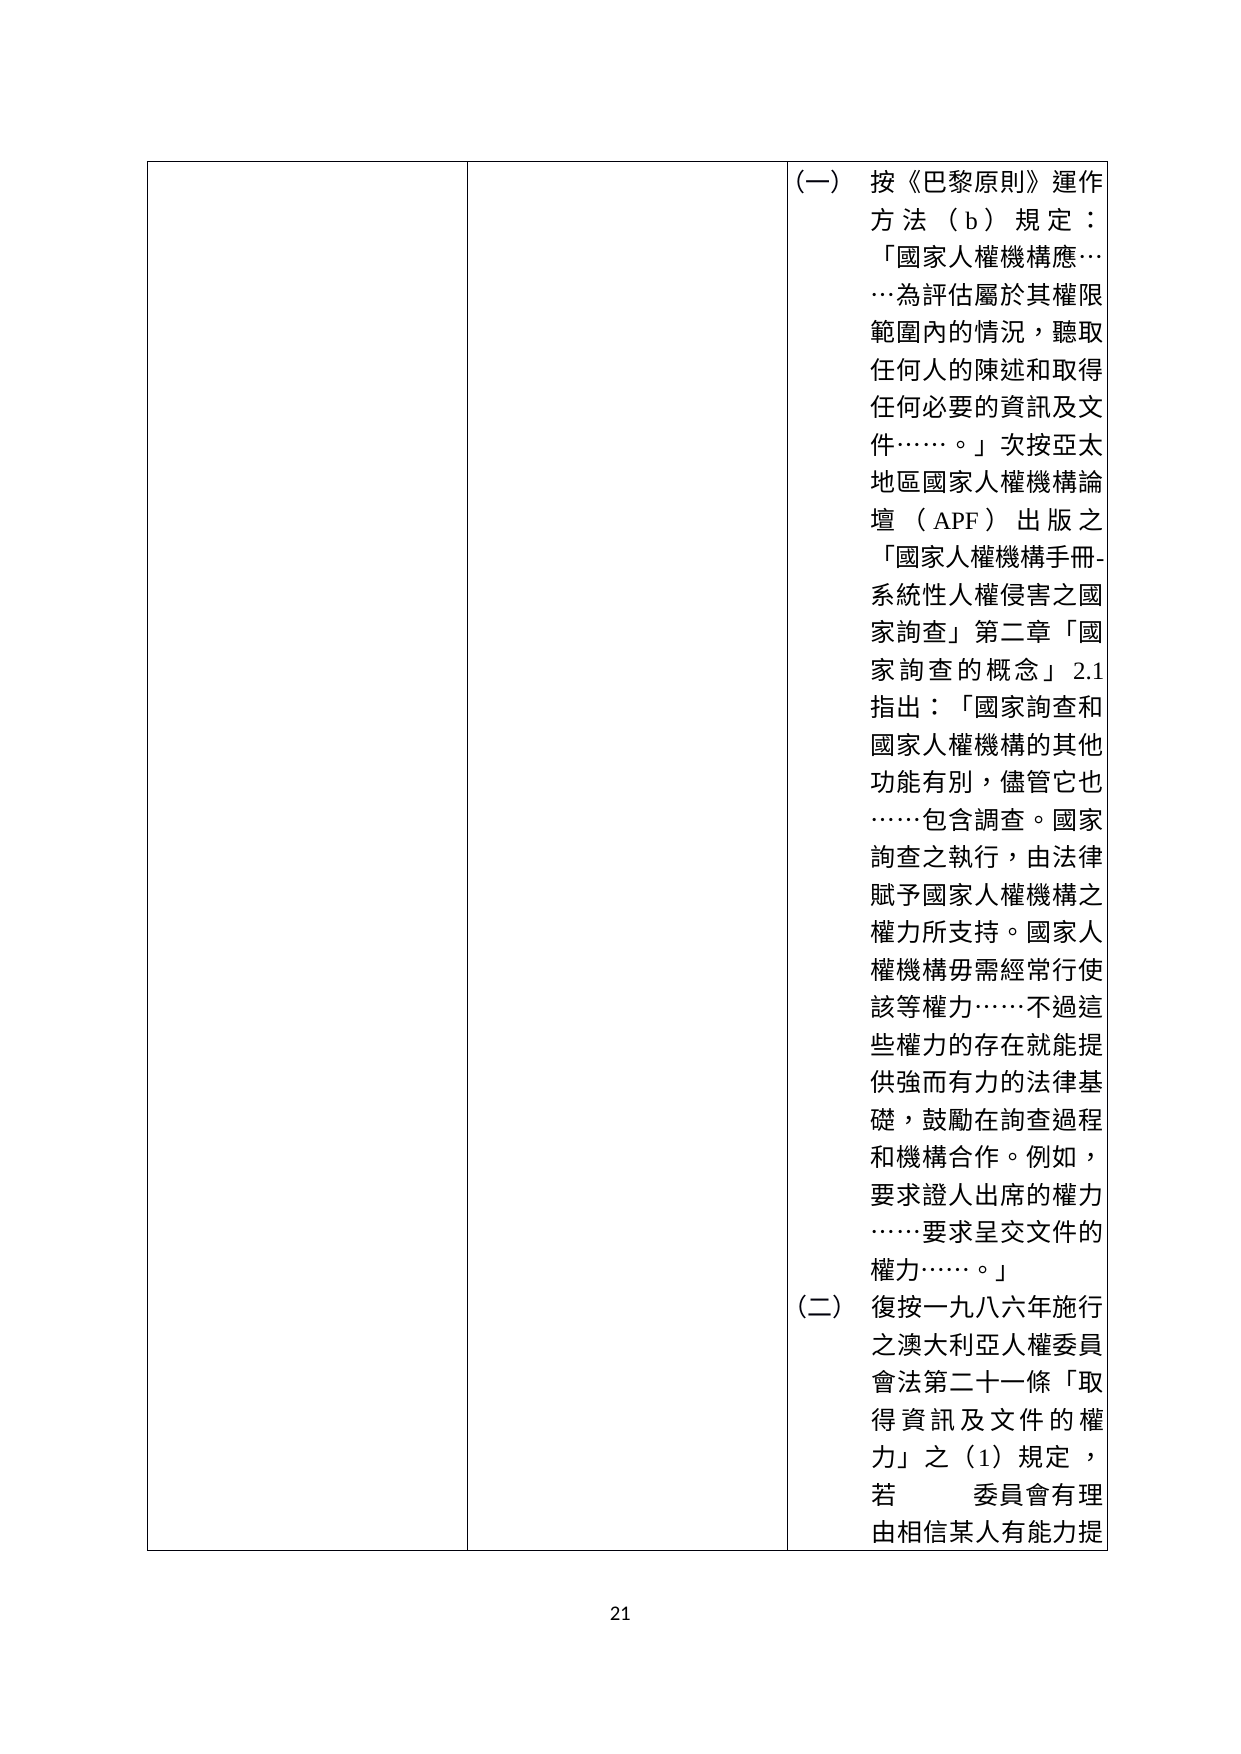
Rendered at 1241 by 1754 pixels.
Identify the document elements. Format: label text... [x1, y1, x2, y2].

table_cell [468, 162, 787, 1550]
table_cell [148, 162, 467, 1550]
table_cell 本條新增。 第一項： 按《巴黎原則》運作方法（b）規定：「國家人權機構應……為評估屬於其權限範圍內的情況，聽取任何人的陳述和取得任何必要的資訊及文件……（Hear any person and obtain any information and any documents necessary for assessing situations falling within its competence.）」為確保人權委員會辦理人權委員會組織法第二條第二款、第三款及第五款規定之事項時，得以聽取必要之陳述及取得有關資訊，爰於第一項規定，得請行政機關就其職掌有關人權事項之政策、法令或行政措施，提出說明。 第二項： 按人權委員會於辦理人權委員會組織法第二條第二款、第三款及第五款規定之事項時，通常係透過實地詢查、訪談相關人士等方式，以蒐集資料，進行評估。 次按現行調查實務上，發現部分涉及人權侵害之問題，一再發生，形成普遍性或制度性之重要人權議題，而有公開徵求人權受侵害者，或有受侵害之虞者，進行全面性、系統性詢查之必要；並且透過訪談、座談會等方式，形成社會共識，促進有關部門自發性改善人權問題，使個別領域人權現況與聯合國人權規章之落差，得以弭平。爰參考澳洲、紐西蘭、馬來西亞等國家人權機構得採行國家詢查（national inquiry；或譯為全國性徵詢）之作法，於第二項明定人權委員會為辦理第一項規定之三款事項（即人權委員會組織法第二條第二款、第三款及第五款規定之事項），得經人權委員會決議後，赴現場詢查，或公開徵求人權受侵害者，或有受侵害之虞者，進行系統性國家詢查。 第三項： 按《巴黎原則》運作方法（b）規定：「國家人權機構應……為評估屬於其權限範圍內的情況，聽取任何人的陳述和取得任何必要的資訊及文件……。」次按亞太地區國家人權機構論壇（APF）出版之「國家人權機構手冊-系統性人權侵害之國家詢查」第二章「國家詢查的概念」2.1指出：「國家詢查和國家人權機構的其他功能有別，儘管它也……包含調查。國家詢查之執行，由法律賦予國家人權機構之權力所支持。國家人權機構毋需經常行使該等權力……不過這些權力的存在就能提供強而有力的法律基礎，鼓勵在詢查過程和機構合作。例如，要求證人出席的權力……要求呈交文件的權力……。」 復按一九八六年施行之澳大利亞人權委員會法第二十一條「取得資訊及文件的權力」之（1）規定 ，若 委員會有理由相信某人有能力提供與進行檢查或查詢的事項（a matter under examination or inquiry）有關的資訊或提供文件，可向該人送達書面通知，要求在指定的地點和時間，提供資訊及文件。 為使人權委員會赴現場詢查，或進行系統性國家詢查時，能取得必要之資訊及文件，提出適當之建議或作有效之處理，爰參考上開《巴黎原則》之規定、亞太地區國家人權機構論壇之說明及澳大利亞之立法例，於第三項規定，第三十條之二之規定，於詢查及系統性國家詢查，準用之。 第四項： 按英國、加拿大、澳大利亞、紐西蘭等國於進行系統性國家詢查前，多先擬具職權範圍與策略（Terms of Reference, TOR）草案，內容包含：詢查主題、啟動詢查原因、詢查對象、詢查方向、詢查方式、應遵守原則、提出期中與期末詢查報告、確定利害關係人等。 上開草案應先蒐集民眾對草案之意見，始得公布，再據以施行系統性國家詢查。 上開事宜，均屬詢查及系統性國家詢查之進行程序、方式及其他事項，依司法院釋字第四四三號解釋揭櫫之層級化法律保留原則，得授權另以辦法定之。 有關第一項所稱「行政機關」之內涵： 按人權委員會辦理第一項各款之事項，並於程序進行中採取資料蒐集之行為，最終係為提出柔性（soft）之建議或報告，與中央及地方政府機關，立於協作關係，共同合作策進，落實憲法對人民權利之維護，促進及保障人權。故人權委員會辦理第一項各款事項，性質上，有別於本法第二章至第五章有關彈劾、糾舉、糾正及調查之監察職權。準此，本條第一項所稱「行政機關」，自應包含中央及地方各級政府。 又人權委員會辦理第一項各款事項，如涉及偵查中或審判中之案件或人員，基於權力分立原則，人權委員會本應參照憲法第八十條、司法院釋字第三二五號解釋及監察法施行細則第二十七條第二項規定之意旨辦理，以確保審判獨立。倘涉及其他憲法機關之權力核心範圍者，亦同。 [788, 162, 1107, 1550]
